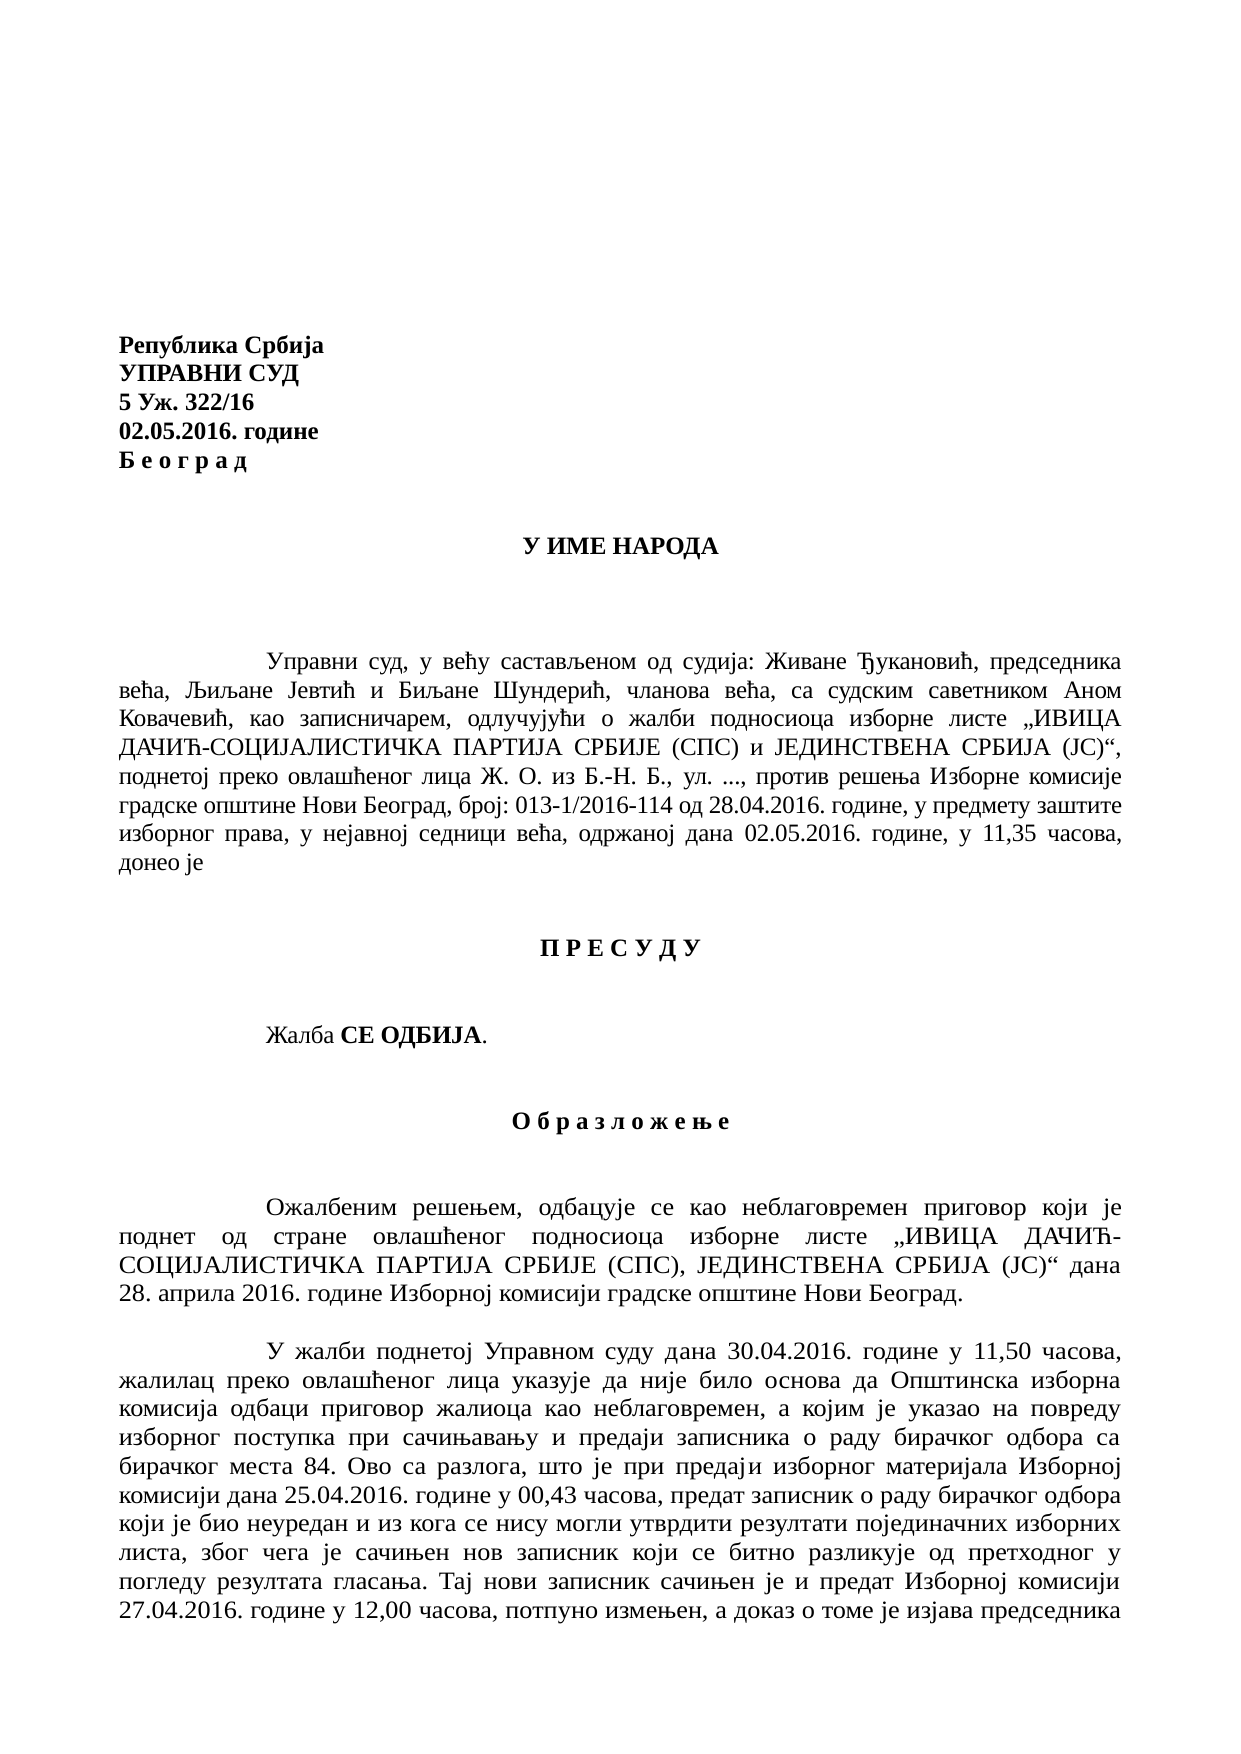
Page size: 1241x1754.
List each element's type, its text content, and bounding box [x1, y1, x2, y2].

text П Р Е С У Д У [118, 933, 1122, 962]
text Ожалбеним решењем, одбацује се као неблаговремен приговор који је поднет од стране овлашћеног подносиоца изборне листе „ИВИЦА ДАЧИЋ-СОЦИЈАЛИСТИЧКА ПАРТИЈА СРБИЈЕ (СПС), ЈЕДИНСТВЕНА СРБИЈА (ЈС)“ дана 28. априла 2016. године Изборној комисији градске општине Нови Београд. [118, 1192, 1122, 1307]
text У жалби поднетој Управном суду дана 30.04.2016. године у 11,50 часова, жалилац преко овлашћеног лица указује да није било основа да Општинска изборна комисија одбаци приговор жалиоца као неблаговремен, а којим је указао на повреду изборног поступка при сачињавању и предаји записника о раду бирачког одбора са бирачког места 84. Ово са разлога, што је при предаји изборног материјала Изборној комисији дана 25.04.2016. године у 00,43 часова, предат записник о раду бирачког одбора који је био неуредан и из кога се нису могли утврдити резултати појединачних изборних листа, због чега је сачињен нов записник који се битно разликује од претходног у погледу резултата гласања. Тај нови записник сачињен је и предат Изборној комисији 27.04.2016. године у 12,00 часова, потпуно измењен, а доказ о томе је изјава председника [118, 1336, 1122, 1623]
text 5 Уж. 322/16 [118, 387, 1122, 416]
text Б е о г р а д [118, 445, 1122, 473]
text О б р а з л о ж е њ е [118, 1106, 1122, 1135]
text УПРАВНИ СУД [118, 358, 1122, 387]
text 02.05.2016. године [118, 416, 1122, 445]
text Република Србија [118, 118, 1122, 358]
text Жалба СЕ ОДБИЈА. [118, 1020, 1122, 1048]
text У ИМЕ НАРОДА [118, 531, 1122, 560]
text Управни суд, у већу састављеном од судија: Живане Ђукановић, председника већа, Љиљане Јевтић и Биљане Шундерић, чланова већа, са судским саветником Аном Ковачевић, као записничарем, одлучујући о жалби подносиоца изборне листе „ИВИЦА ДАЧИЋ-СОЦИЈАЛИСТИЧКА ПАРТИЈА СРБИЈЕ (СПС) и ЈЕДИНСТВЕНА СРБИЈА (ЈС)“, поднетој преко овлашћеног лица Ж. О. из Б.-Н. Б., ул. ..., против решења Изборне комисије градске општине Нови Београд, број: 013-1/2016-114 од 28.04.2016. године, у предмету заштите изборног права, у нејавној седници већа, одржаној дана 02.05.2016. године, у 11,35 часова, донео је [118, 646, 1122, 876]
